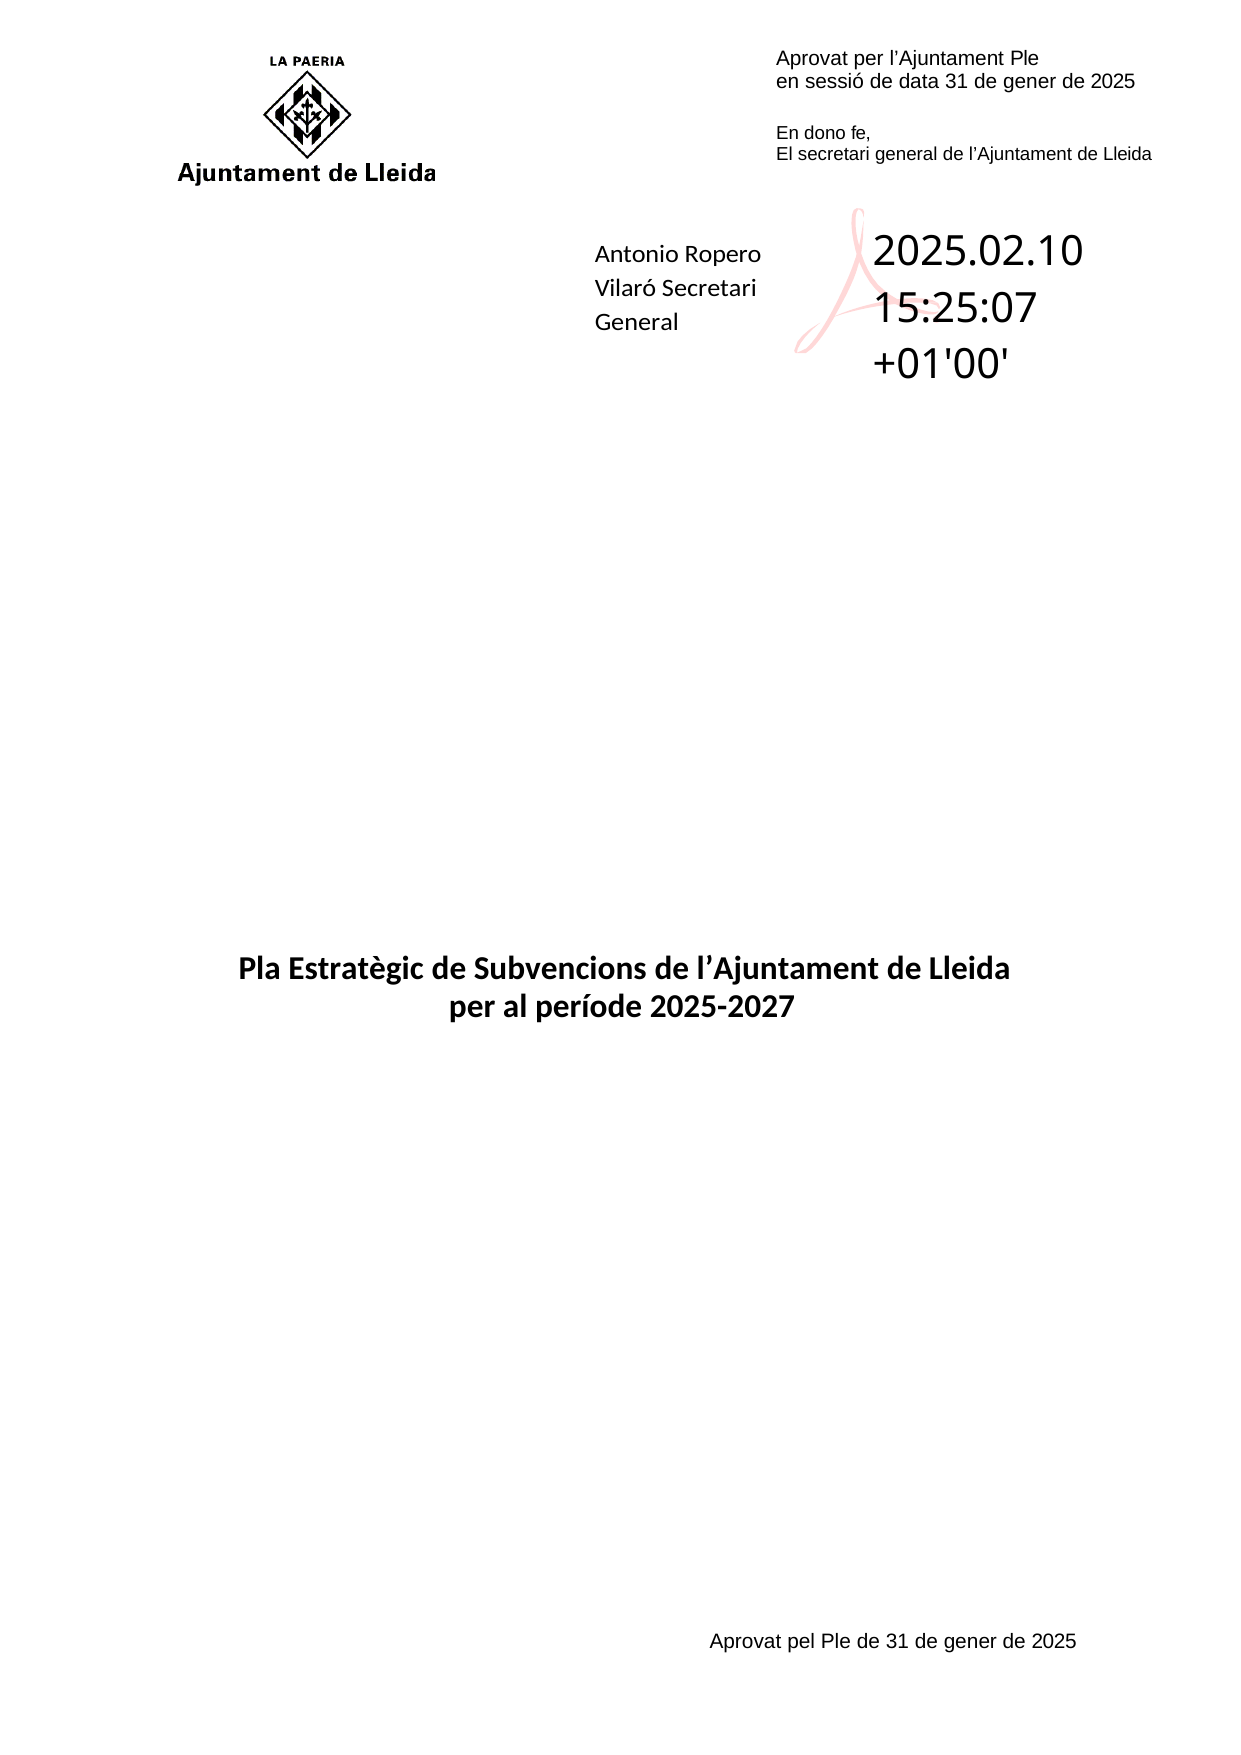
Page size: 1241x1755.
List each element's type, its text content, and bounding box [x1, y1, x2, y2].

text Antonio Ropero Vilaró Secretari General [594, 238, 828, 336]
text El secretari general de l’Ajuntament de Lleida [776, 143, 1198, 165]
text En dono fe, [776, 122, 1198, 143]
text en sessió de data 31 de gener de 2025 [776, 69, 1198, 93]
text Pla Estratègic de Subvencions de l’Ajuntament de Lleida per al període 2025-2027 [238, 949, 1043, 1026]
text Aprovat per l’Ajuntament Ple [776, 45, 1198, 69]
text 2025.02.10 [872, 220, 1172, 277]
text 15:25:07 +01'00' [872, 277, 1172, 391]
text Aprovat pel Ple de 31 de gener de 2025 [709, 1629, 1172, 1653]
